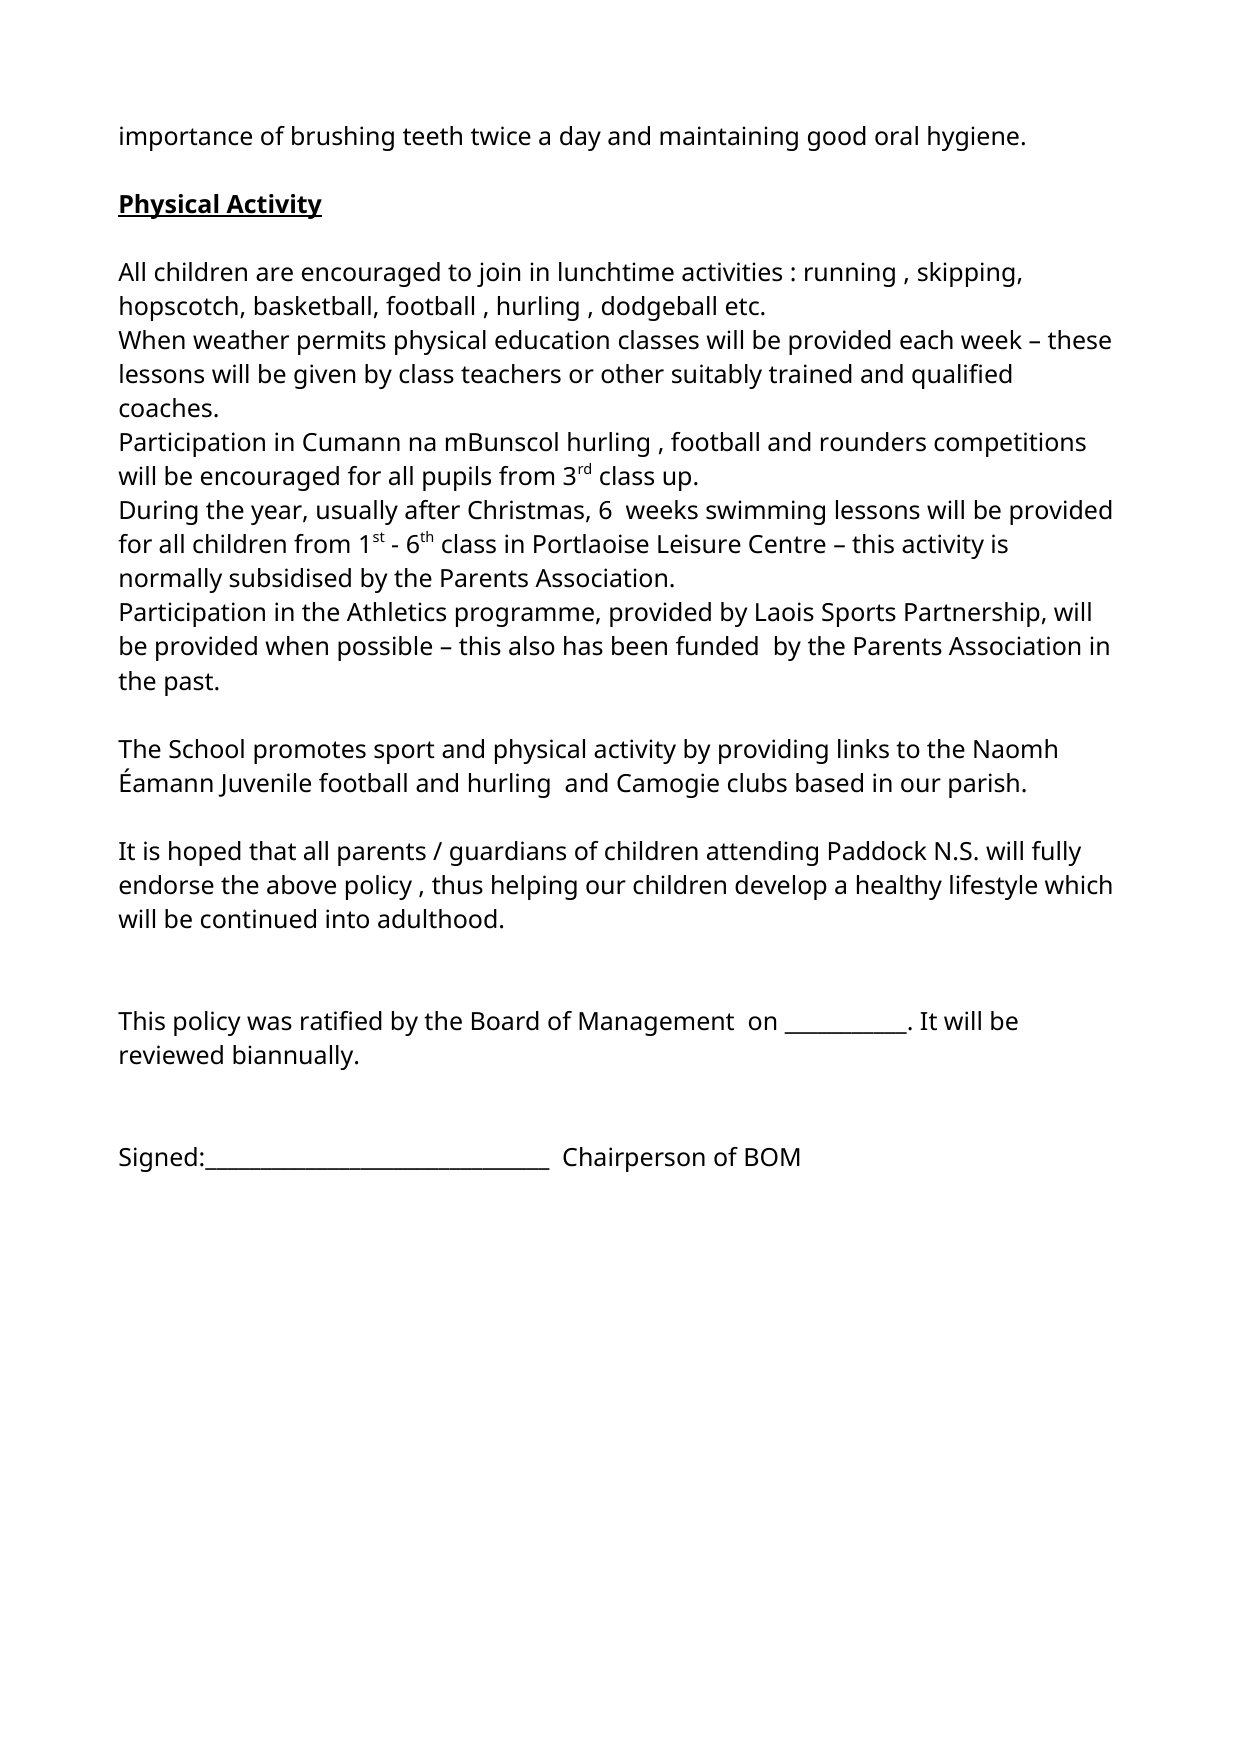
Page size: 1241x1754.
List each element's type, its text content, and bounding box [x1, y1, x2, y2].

text Physical Activity [118, 186, 1122, 220]
text It is hoped that all parents / guardians of children attending Paddock N.S. will fully endorse the above policy , thus helping our children develop a healthy lifestyle which will be continued into adulthood. [118, 833, 1122, 936]
text When weather permits physical education classes will be provided each week – these lessons will be given by class teachers or other suitably trained and qualified coaches. [118, 322, 1122, 425]
text Participation in Cumann na mBunscol hurling , football and rounders competitions will be encouraged for all pupils from 3rd class up. [118, 425, 1122, 493]
text The School promotes sport and physical activity by providing links to the Naomh Éamann Juvenile football and hurling and Camogie clubs based in our parish. [118, 731, 1122, 799]
text Participation in the Athletics programme, provided by Laois Sports Partnership, will be provided when possible – this also has been funded by the Parents Association in the past. [118, 595, 1122, 697]
text All children are encouraged to join in lunchtime activities : running , skipping, hopscotch, basketball, football , hurling , dodgeball etc. [118, 254, 1122, 322]
text During the year, usually after Christmas, 6 weeks swimming lessons will be provided for all children from 1st - 6th class in Portlaoise Leisure Centre – this activity is normally subsidised by the Parents Association. [118, 493, 1122, 595]
text This policy was ratified by the Board of Management on ___________. It will be reviewed biannually. [118, 1004, 1063, 1072]
text Signed:_______________________________ Chairperson of BOM [118, 1140, 1063, 1174]
text importance of brushing teeth twice a day and maintaining good oral hygiene. [118, 118, 1122, 152]
